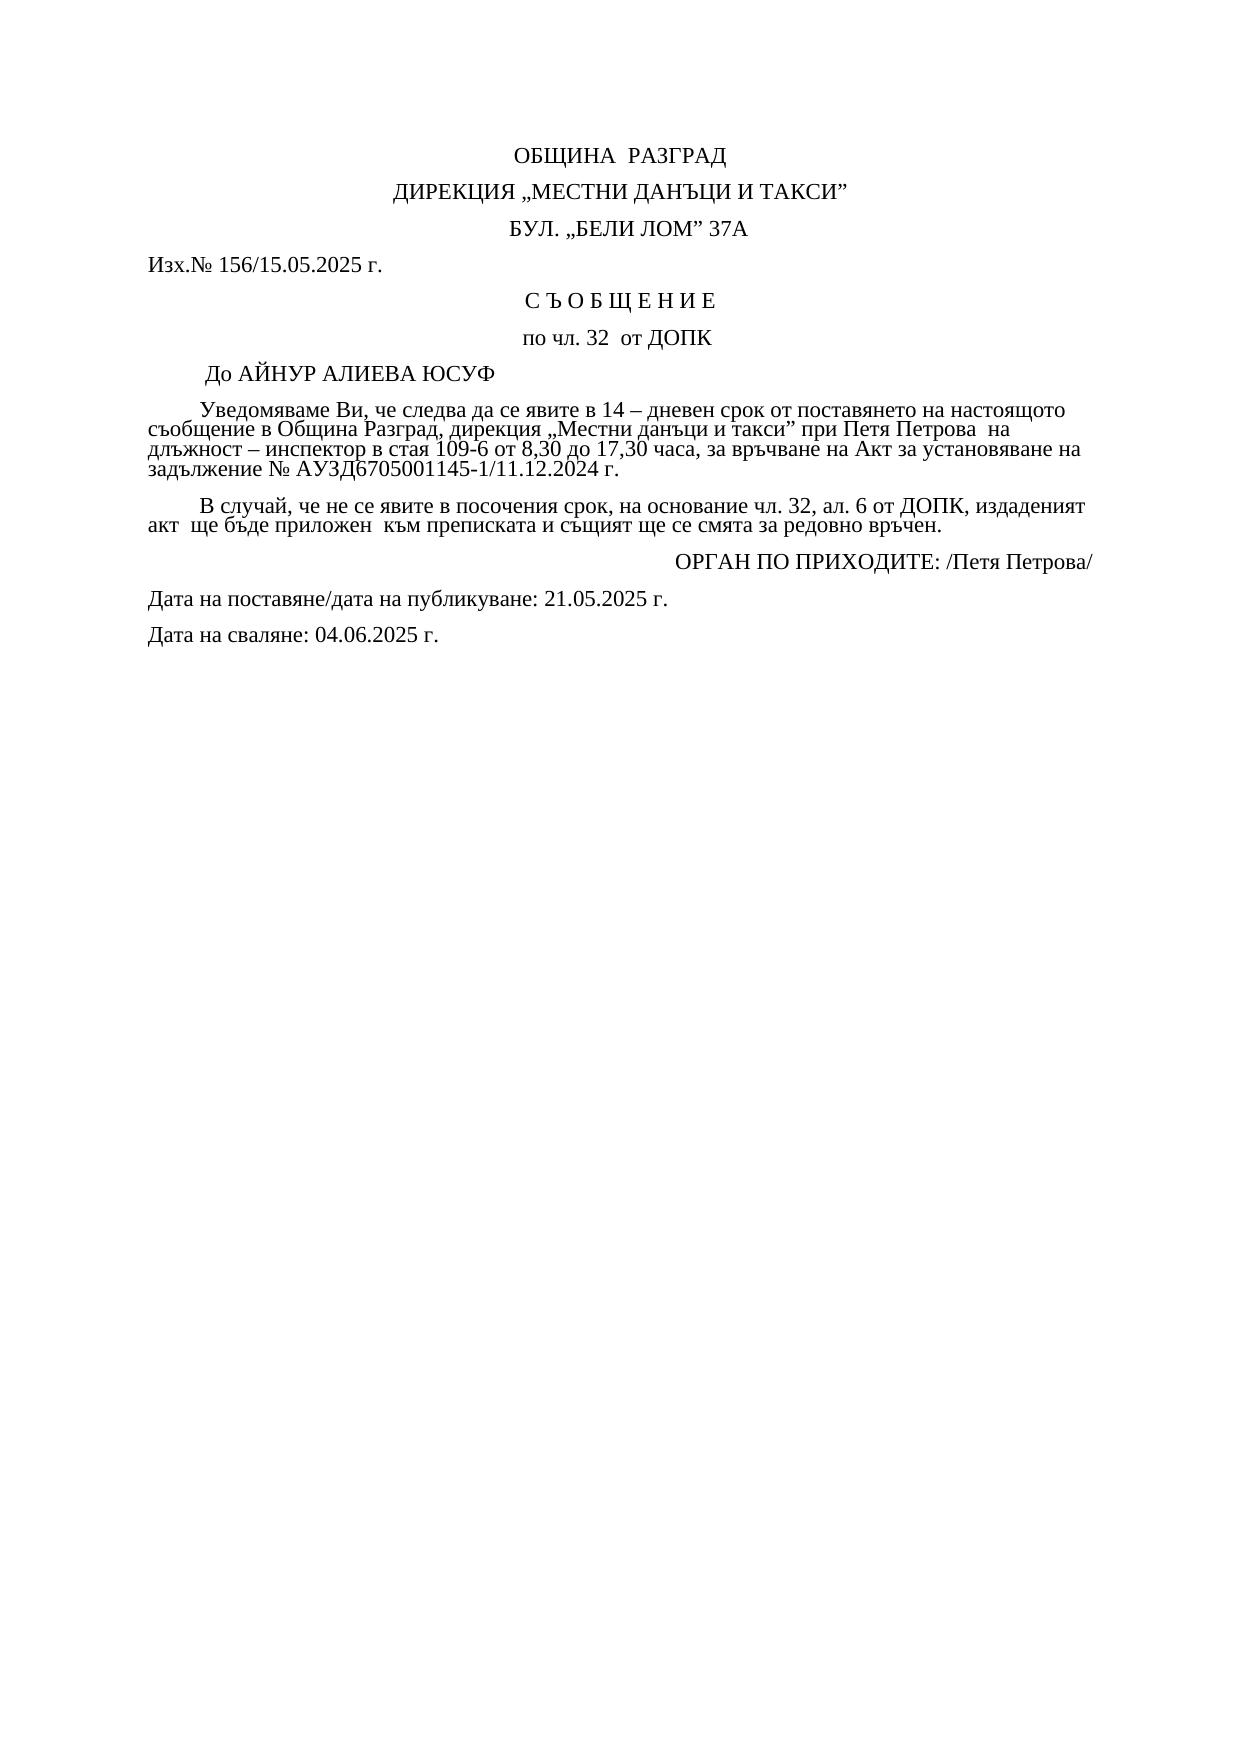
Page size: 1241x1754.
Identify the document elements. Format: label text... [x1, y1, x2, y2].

text До АЙНУР АЛИЕВА ЮСУФ [218, 366, 1093, 385]
text ДИРЕКЦИЯ „МЕСТНИ ДАНЪЦИ И ТАКСИ” [148, 184, 404, 204]
text ДИРЕКЦИЯ „МЕСТНИ ДАНЪЦИ И ТАКСИ” [406, 184, 482, 204]
text БУЛ. „БЕЛИ ЛОМ” 37А [148, 220, 1093, 240]
text ОРГАН ПО ПРИХОДИТЕ: /Петя Петрова/ [887, 554, 1093, 574]
text ОБЩИНА РАЗГРАД [148, 148, 564, 167]
text ДИРЕКЦИЯ „МЕСТНИ ДАНЪЦИ И ТАКСИ” [646, 184, 713, 204]
text Уведомяваме Ви, че следва да се явите в 14 – дневен срок от поставянето на настоящото съобщение в Община Разград, дирекция „Местни данъци и такси” при Петя Петрова на длъжност – инспектор в стая 109-6 от 8,30 до 17,30 часа, за връчване на Акт за установяване на задължение № АУЗД6705001145-1/11.12.2024 г. [148, 402, 1093, 481]
text ОРГАН ПО ПРИХОДИТЕ: /Петя Петрова/ [148, 554, 885, 574]
text ДИРЕКЦИЯ „МЕСТНИ ДАНЪЦИ И ТАКСИ” [712, 184, 1093, 204]
text Дата на поставяне/дата на публикуване: 21.05.2025 г. [148, 590, 1093, 610]
text Дата на сваляне: 04.06.2025 г. [160, 627, 1093, 646]
text ОБЩИНА РАЗГРАД [564, 148, 710, 167]
text ДИРЕКЦИЯ „МЕСТНИ ДАНЪЦИ И ТАКСИ” [481, 184, 644, 204]
text В случай, че не се явите в посочения срок, на основание чл. 32, ал. 6 от ДОПК, издаденият акт ще бъде приложен към преписката и същият ще се смята за редовно връчен. [148, 498, 1093, 537]
text С Ъ О Б Щ Е Н И Е [148, 293, 1093, 313]
text по чл. 32 от ДОПК [148, 329, 1093, 349]
text ОБЩИНА РАЗГРАД [723, 148, 1093, 167]
text Изх.№ 156/15.05.2025 г. [148, 257, 1093, 276]
text До АЙНУР АЛИЕВА ЮСУФ [148, 366, 216, 385]
